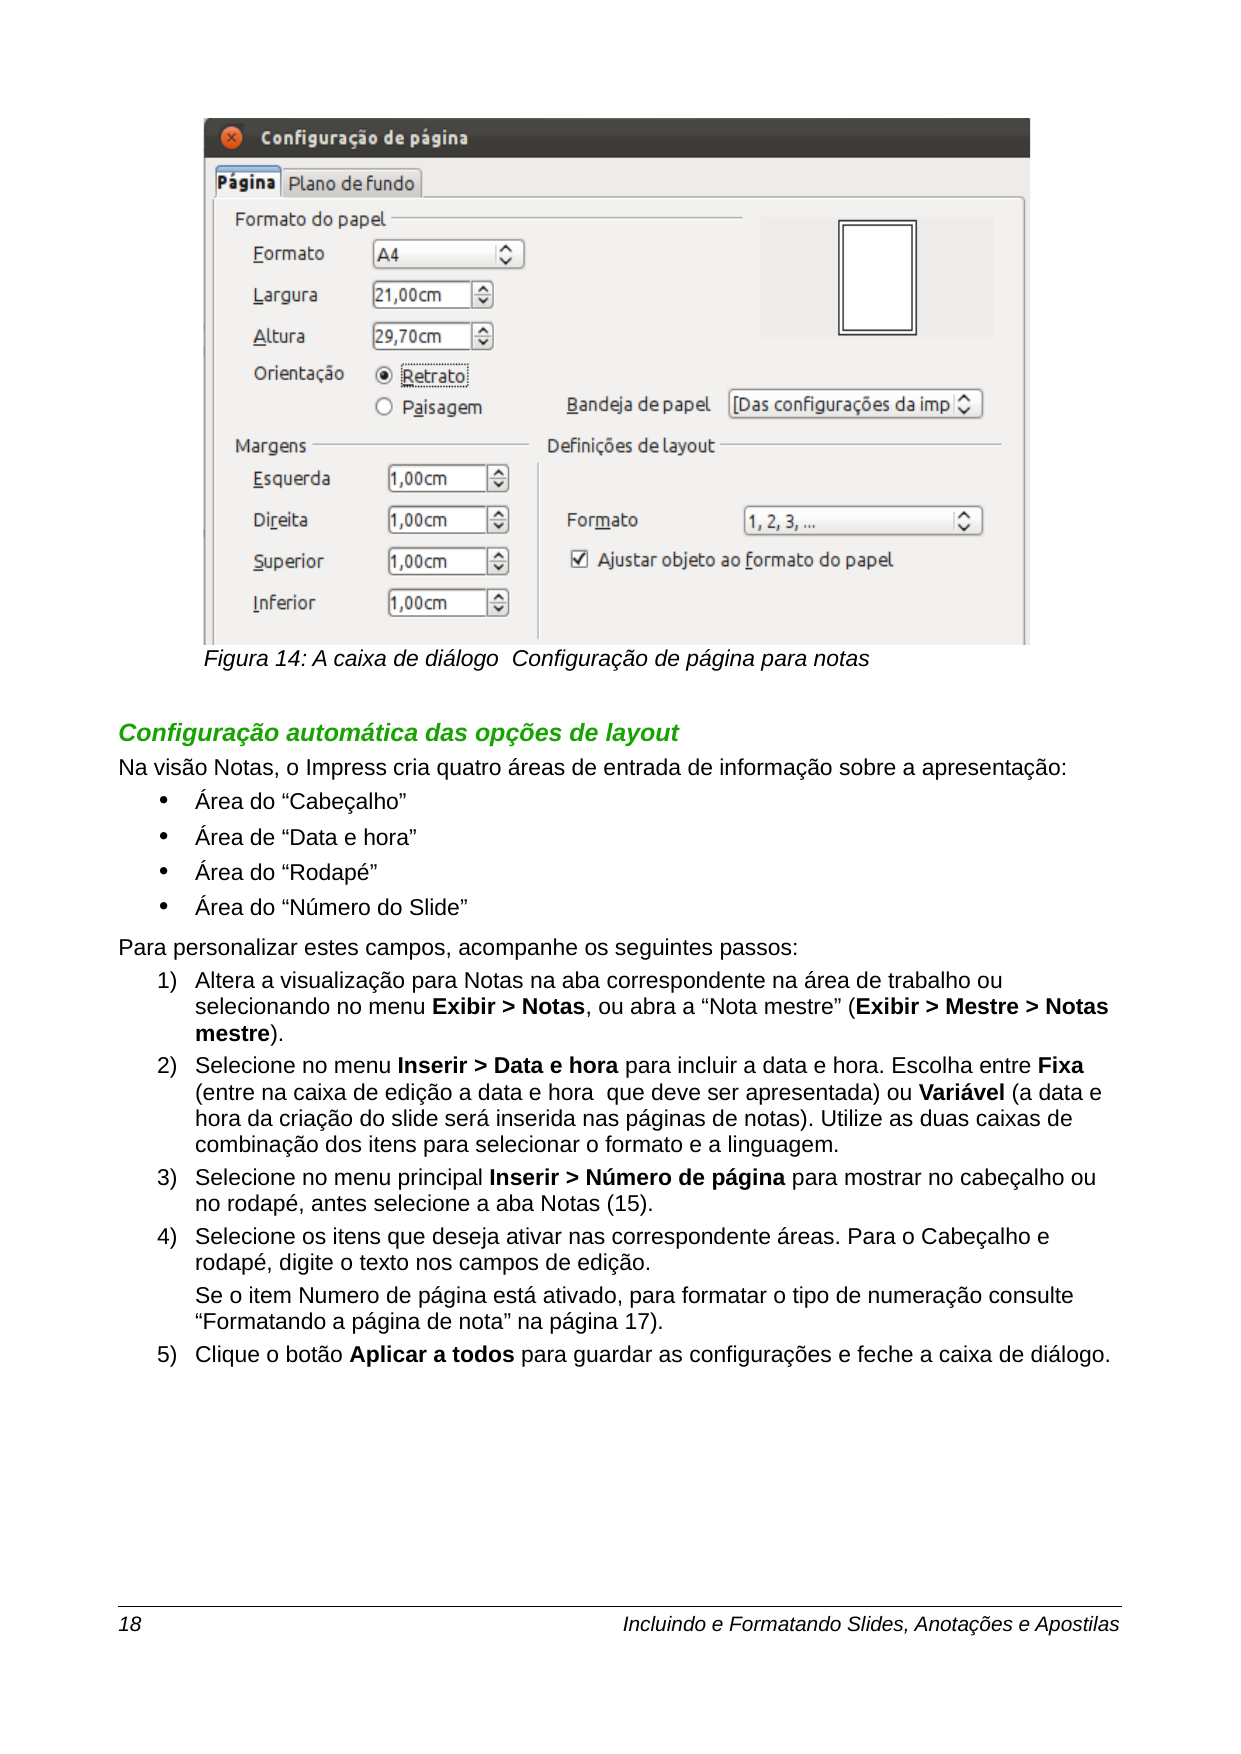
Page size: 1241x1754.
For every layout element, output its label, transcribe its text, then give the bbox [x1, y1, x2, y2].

list Para personalizar estes campos, acompanhe os seguintes passos: [118, 934, 1122, 961]
list Se o item Numero de página está ativado, para formatar o tipo de numeração consulte “Formatando a página de nota” na página 18). [195, 1282, 1122, 1334]
picture [203, 118, 1031, 645]
list Área do “Cabeçalho” [156, 786, 1122, 816]
text Figura 14: A caixa de diálogo Configuração de página para notas [204, 645, 1030, 671]
list Área do “Número do Slide” [156, 893, 1122, 922]
list Selecione os itens que deseja ativar nas correspondente áreas. Para o Cabeçalho e rodapé, digite o texto nos campos de edição. [177, 1223, 1122, 1276]
list Área do “Rodapé” [156, 857, 1122, 886]
subtitle Configuração automática das opções de layout [118, 718, 1122, 747]
list Na visão Notas, o Impress cria quatro áreas de entrada de informação sobre a apresentação: [118, 753, 1122, 780]
list Selecione no menu Inserir > Data e hora para incluir a data e hora. Escolha entre Fixa (entre na caixa de edição a data e hora que deve ser apresentada) ou Variável (a data e hora da criação do slide será inserida nas páginas de notas). Utilize as duas caixas de combinação dos itens para selecionar o formato e a linguagem. [177, 1052, 1122, 1158]
list Clique o botão Aplicar a todos para guardar as configurações e feche a caixa de diálogo. [177, 1341, 1122, 1367]
list Altera a visualização para Notas na aba correspondente na área de trabalho ou selecionando no menu Exibir > Notas, ou abra a “Nota mestre” (Exibir > Mestre > Notas mestre). [177, 967, 1122, 1046]
list Selecione no menu principal Inserir > Número de página para mostrar no cabeçalho ou no rodapé, antes selecione a aba Notas (Figura 15). [177, 1164, 1122, 1217]
list Área de “Data e hora” [156, 822, 1122, 851]
